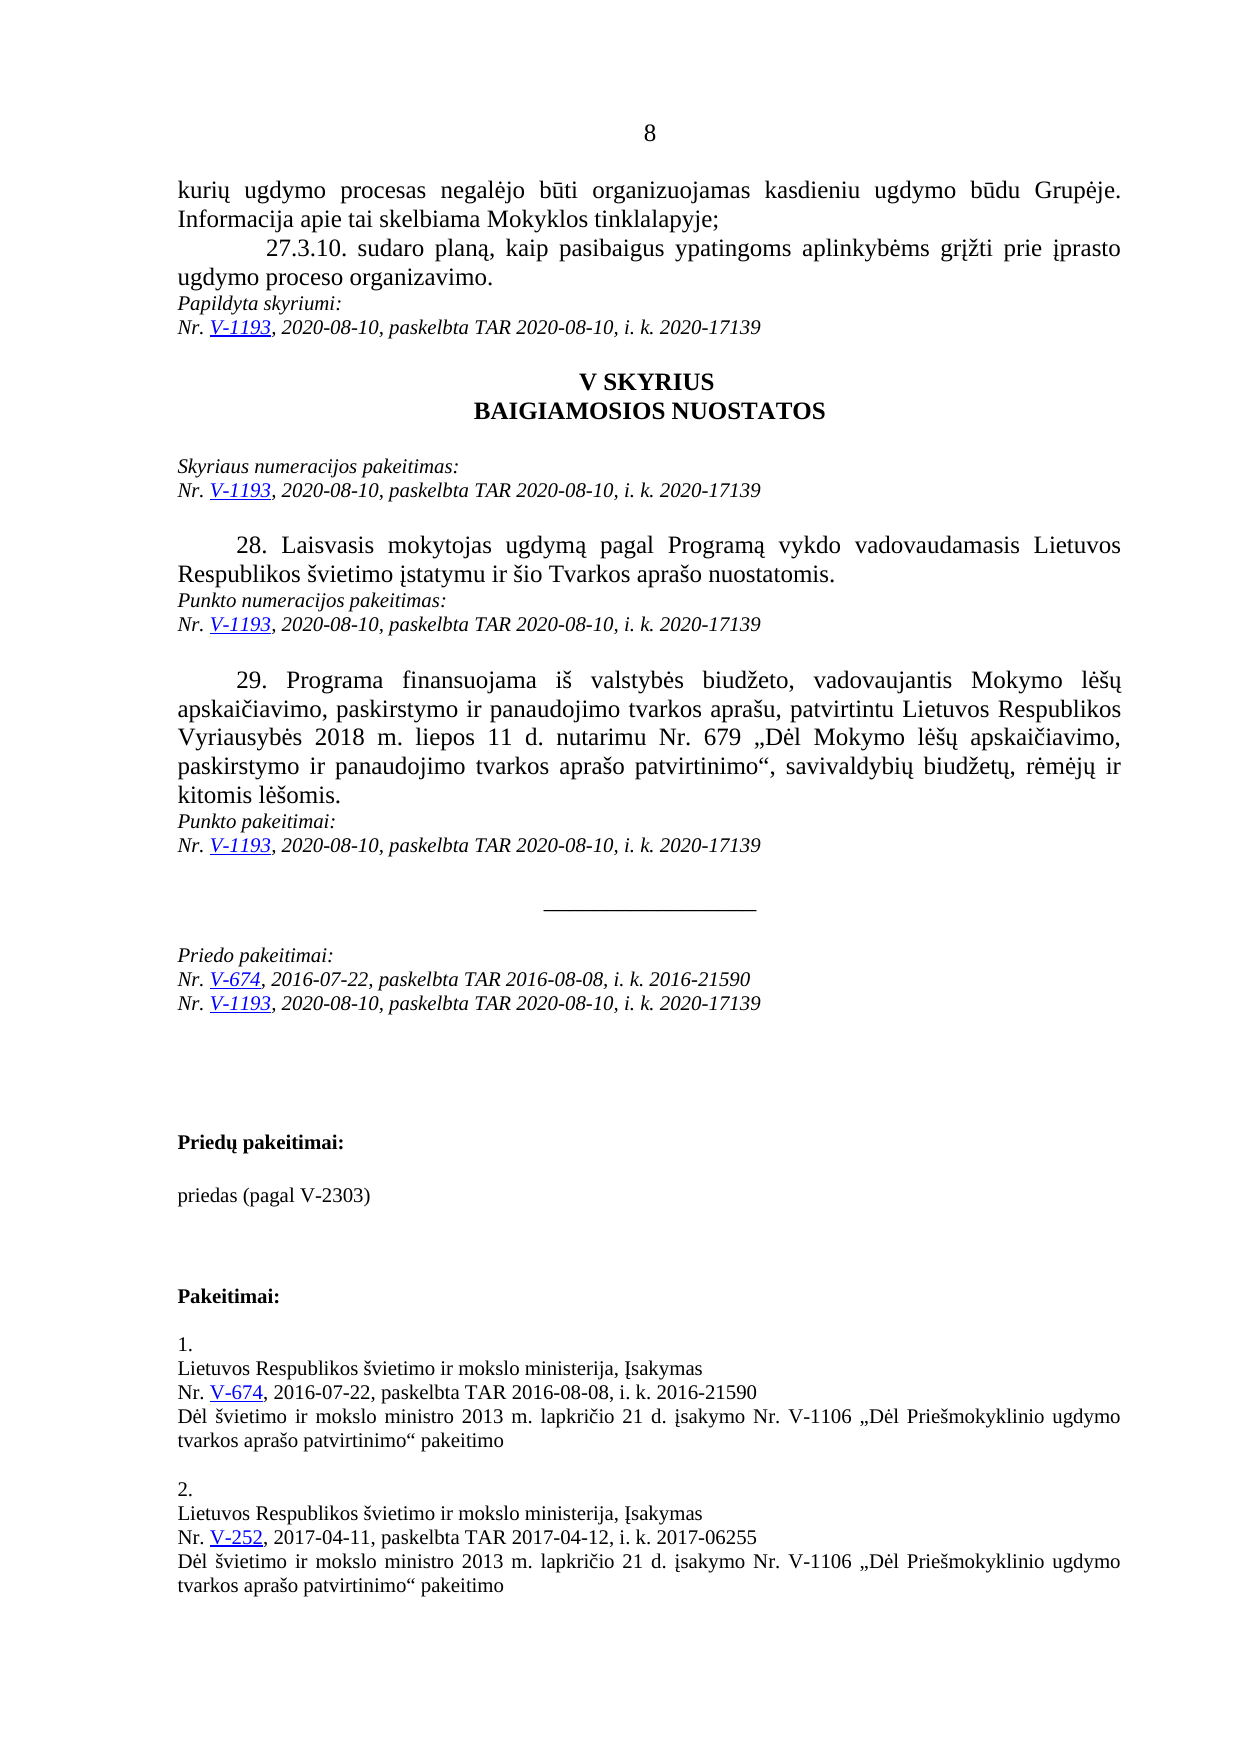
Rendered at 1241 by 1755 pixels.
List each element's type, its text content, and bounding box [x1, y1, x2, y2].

text 28. Laisvasis mokytojas ugdymą pagal Programą vykdo vadovaudamasis Lietuvos Respublikos švietimo įstatymu ir šio Tvarkos aprašo nuostatomis. [177, 531, 1122, 588]
text Priedų pakeitimai: [177, 1130, 1122, 1154]
text 27.3.10. sudaro planą, kaip pasibaigus ypatingoms aplinkybėms grįžti prie įprasto ugdymo proceso organizavimo. [177, 233, 1122, 291]
text Nr. V-1193, 2020-08-10, paskelbta TAR 2020-08-10, i. k. 2020-17139 [177, 478, 1122, 502]
text Nr. V-1193, 2020-08-10, paskelbta TAR 2020-08-10, i. k. 2020-17139 [177, 991, 1122, 1015]
text _________________ [177, 886, 1122, 914]
text Dėl švietimo ir mokslo ministro 2013 m. lapkričio 21 d. įsakymo Nr. V-1106 „Dėl Priešmokyklinio ugdymo tvarkos aprašo patvirtinimo“ pakeitimo [177, 1549, 1122, 1597]
text Priedo pakeitimai: [177, 943, 1122, 967]
text Lietuvos Respublikos švietimo ir mokslo ministerija, Įsakymas [177, 1501, 1122, 1525]
text 2. [177, 1477, 1122, 1501]
text V SKYRIUS [177, 367, 1122, 396]
text Papildyta skyriumi: [177, 291, 1122, 315]
text Pakeitimai: [177, 1284, 1122, 1308]
text Dėl švietimo ir mokslo ministro 2013 m. lapkričio 21 d. įsakymo Nr. V-1106 „Dėl Priešmokyklinio ugdymo tvarkos aprašo patvirtinimo“ pakeitimo [177, 1404, 1122, 1452]
text Punkto numeracijos pakeitimas: [177, 588, 1122, 612]
text Nr. V-1193, 2020-08-10, paskelbta TAR 2020-08-10, i. k. 2020-17139 [177, 612, 1122, 636]
text 29. Programa finansuojama iš valstybės biudžeto, vadovaujantis Mokymo lėšų apskaičiavimo, paskirstymo ir panaudojimo tvarkos aprašu, patvirtintu Lietuvos Respublikos Vyriausybės 2018 m. liepos 11 d. nutarimu Nr. 679 „Dėl Mokymo lėšų apskaičiavimo, paskirstymo ir panaudojimo tvarkos aprašo patvirtinimo“, savivaldybių biudžetų, rėmėjų ir kitomis lėšomis. [177, 665, 1122, 809]
text Nr. V-252, 2017-04-11, paskelbta TAR 2017-04-12, i. k. 2017-06255 [177, 1525, 1122, 1549]
text Nr. V-674, 2016-07-22, paskelbta TAR 2016-08-08, i. k. 2016-21590 [177, 1380, 1122, 1404]
text priedas (pagal V-2303) [177, 1183, 1122, 1207]
text Lietuvos Respublikos švietimo ir mokslo ministerija, Įsakymas [177, 1356, 1122, 1380]
text kurių ugdymo procesas negalėjo būti organizuojamas kasdieniu ugdymo būdu Grupėje. Informacija apie tai skelbiama Mokyklos tinklalapyje; [177, 176, 1122, 233]
text 1. [177, 1332, 1122, 1356]
text Nr. V-1193, 2020-08-10, paskelbta TAR 2020-08-10, i. k. 2020-17139 [177, 315, 1122, 339]
text Punkto pakeitimai: [177, 809, 1122, 833]
text Skyriaus numeracijos pakeitimas: [177, 454, 1122, 478]
text Nr. V-1193, 2020-08-10, paskelbta TAR 2020-08-10, i. k. 2020-17139 [177, 833, 1122, 857]
text Nr. V-674, 2016-07-22, paskelbta TAR 2016-08-08, i. k. 2016-21590 [177, 967, 1122, 991]
text BAIGIAMOSIOS NUOSTATOS [177, 396, 1122, 425]
